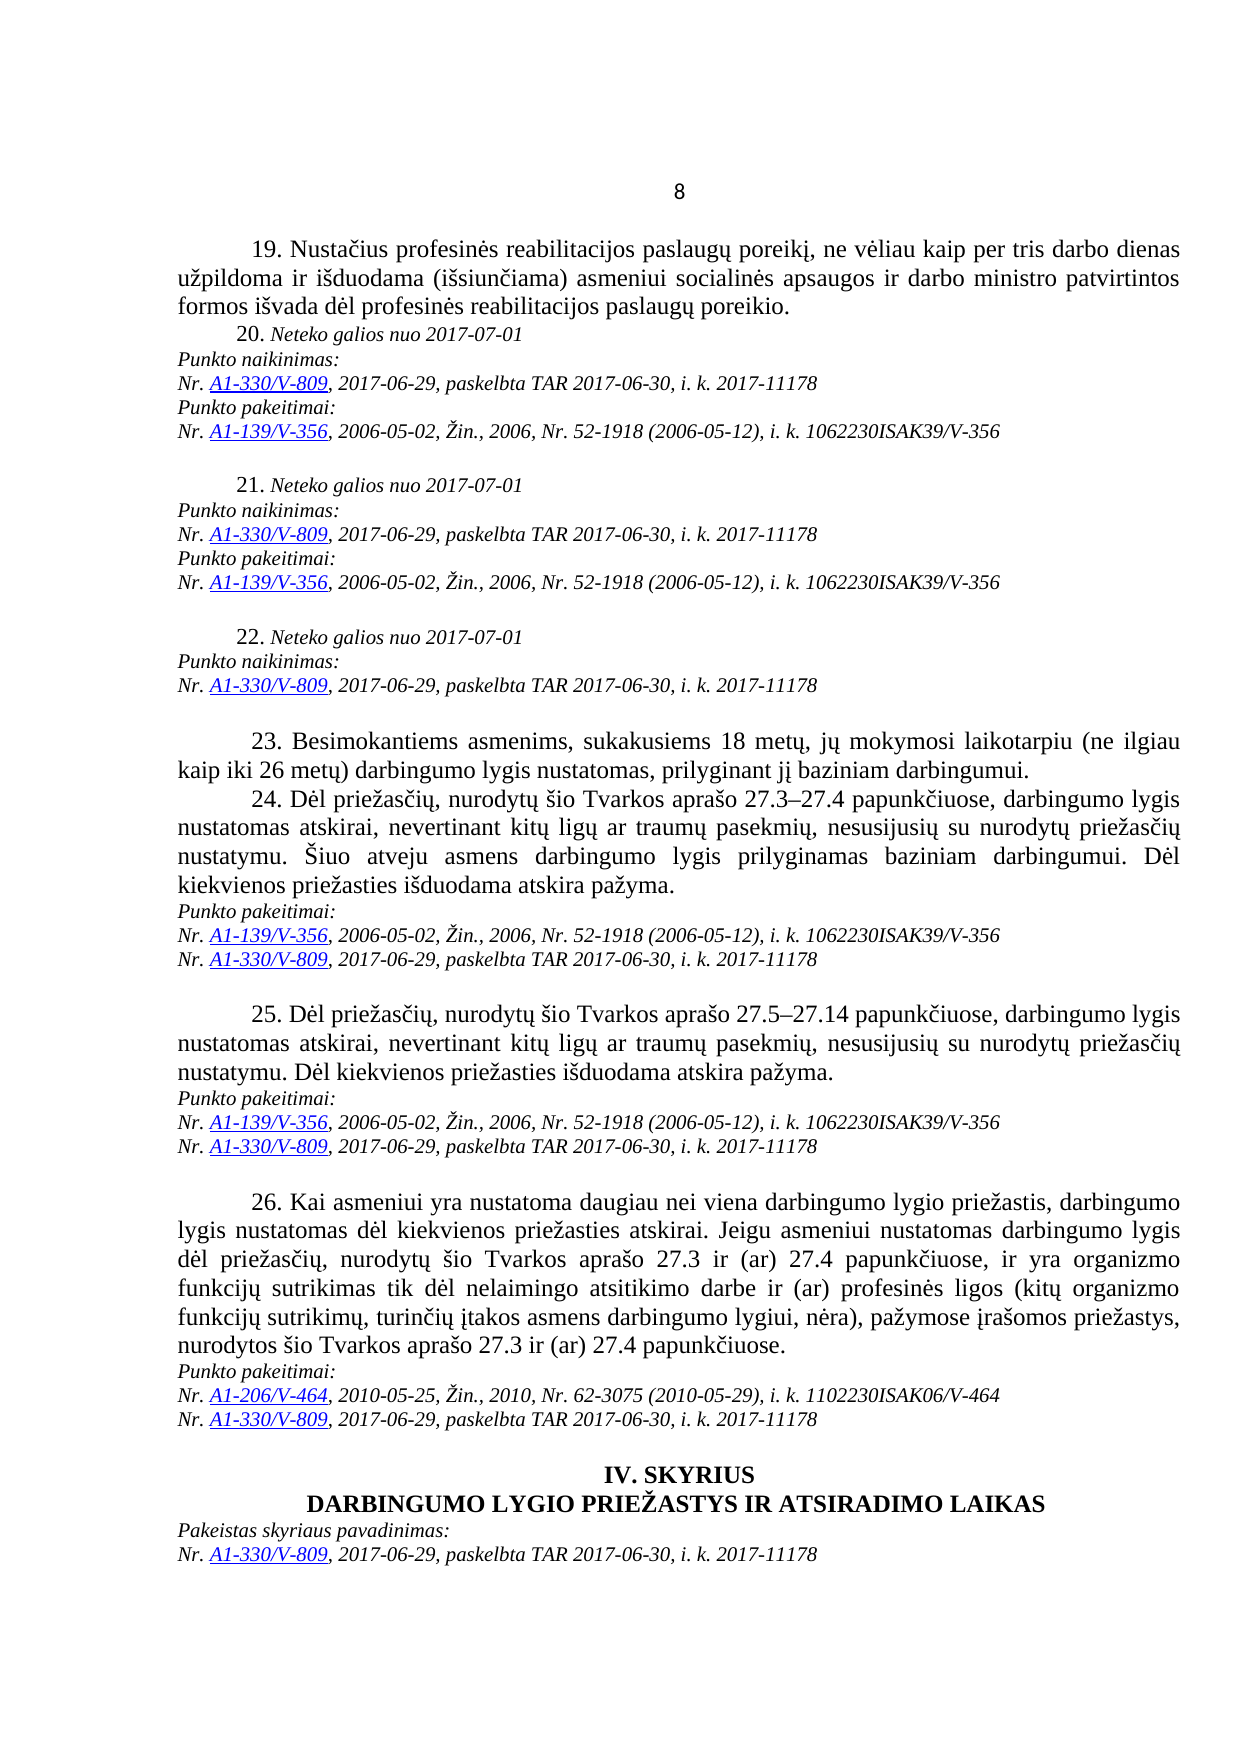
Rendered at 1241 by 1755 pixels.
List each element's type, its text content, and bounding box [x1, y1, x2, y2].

text 24. Dėl priežasčių, nurodytų šio Tvarkos aprašo 27.3–27.4 papunkčiuose, darbingumo lygis nustatomas atskirai, nevertinant kitų ligų ar traumų pasekmių, nesusijusių su nurodytų priežasčių nustatymu. Šiuo atveju asmens darbingumo lygis prilyginamas baziniam darbingumui. Dėl kiekvienos priežasties išduodama atskira pažyma. [177, 784, 1181, 899]
text 26. Kai asmeniui yra nustatoma daugiau nei viena darbingumo lygio priežastis, darbingumo lygis nustatomas dėl kiekvienos priežasties atskirai. Jeigu asmeniui nustatomas darbingumo lygis dėl priežasčių, nurodytų šio Tvarkos aprašo 27.3 ir (ar) 27.4 papunkčiuose, ir yra organizmo funkcijų sutrikimas tik dėl nelaimingo atsitikimo darbe ir (ar) profesinės ligos (kitų organizmo funkcijų sutrikimų, turinčių įtakos asmens darbingumo lygiui, nėra), pažymose įrašomos priežastys, nurodytos šio Tvarkos aprašo 27.3 ir (ar) 27.4 papunkčiuose. [177, 1187, 1181, 1359]
text Nr. A1-139/V-356, 2006-05-02, Žin., 2006, Nr. 52-1918 (2006-05-12), i. k. 1062230ISAK39/V-356 [177, 570, 1181, 594]
text Punkto naikinimas: [177, 347, 1181, 371]
text 19. Nustačius profesinės reabilitacijos paslaugų poreikį, ne vėliau kaip per tris darbo dienas užpildoma ir išduodama (išsiunčiama) asmeniui socialinės apsaugos ir darbo ministro patvirtintos formos išvada dėl profesinės reabilitacijos paslaugų poreikio. [177, 234, 1181, 320]
text Nr. A1-330/V-809, 2017-06-29, paskelbta TAR 2017-06-30, i. k. 2017-11178 [177, 1134, 1181, 1158]
text Nr. A1-330/V-809, 2017-06-29, paskelbta TAR 2017-06-30, i. k. 2017-11178 [177, 1407, 1181, 1431]
text 25. Dėl priežasčių, nurodytų šio Tvarkos aprašo 27.5–27.14 papunkčiuose, darbingumo lygis nustatomas atskirai, nevertinant kitų ligų ar traumų pasekmių, nesusijusių su nurodytų priežasčių nustatymu. Dėl kiekvienos priežasties išduodama atskira pažyma. [177, 999, 1181, 1086]
text Nr. A1-139/V-356, 2006-05-02, Žin., 2006, Nr. 52-1918 (2006-05-12), i. k. 1062230ISAK39/V-356 [177, 1110, 1181, 1134]
text Punkto pakeitimai: [177, 1359, 1181, 1383]
text Pakeistas skyriaus pavadinimas: [177, 1518, 1181, 1542]
text Nr. A1-139/V-356, 2006-05-02, Žin., 2006, Nr. 52-1918 (2006-05-12), i. k. 1062230ISAK39/V-356 [177, 923, 1181, 947]
text Punkto pakeitimai: [177, 899, 1181, 923]
text 23. Besimokantiems asmenims, sukakusiems 18 metų, jų mokymosi laikotarpiu (ne ilgiau kaip iki 26 metų) darbingumo lygis nustatomas, prilyginant jį baziniam darbingumui. [177, 726, 1181, 784]
text Punkto naikinimas: [177, 649, 1181, 673]
text DARBINGUMO LYGIO PRIEŽASTYS IR ATSIRADIMO LAIKAS [177, 1489, 1181, 1518]
text Nr. A1-330/V-809, 2017-06-29, paskelbta TAR 2017-06-30, i. k. 2017-11178 [177, 947, 1181, 971]
text Nr. A1-330/V-809, 2017-06-29, paskelbta TAR 2017-06-30, i. k. 2017-11178 [177, 1542, 1181, 1566]
text Nr. A1-139/V-356, 2006-05-02, Žin., 2006, Nr. 52-1918 (2006-05-12), i. k. 1062230ISAK39/V-356 [177, 419, 1181, 443]
text IV. SKYRIUS [177, 1460, 1181, 1489]
text 22. Neteko galios nuo 2017-07-01 [177, 623, 1181, 649]
text Punkto naikinimas: [177, 498, 1181, 522]
text 20. Neteko galios nuo 2017-07-01 [177, 320, 1181, 347]
text Nr. A1-330/V-809, 2017-06-29, paskelbta TAR 2017-06-30, i. k. 2017-11178 [177, 673, 1181, 697]
text Punkto pakeitimai: [177, 546, 1181, 570]
text Nr. A1-206/V-464, 2010-05-25, Žin., 2010, Nr. 62-3075 (2010-05-29), i. k. 1102230ISAK06/V-464 [177, 1383, 1181, 1407]
text Punkto pakeitimai: [177, 1086, 1181, 1110]
text Punkto pakeitimai: [177, 395, 1181, 419]
text Nr. A1-330/V-809, 2017-06-29, paskelbta TAR 2017-06-30, i. k. 2017-11178 [177, 522, 1181, 546]
text Nr. A1-330/V-809, 2017-06-29, paskelbta TAR 2017-06-30, i. k. 2017-11178 [177, 371, 1181, 395]
text 21. Neteko galios nuo 2017-07-01 [177, 472, 1181, 498]
